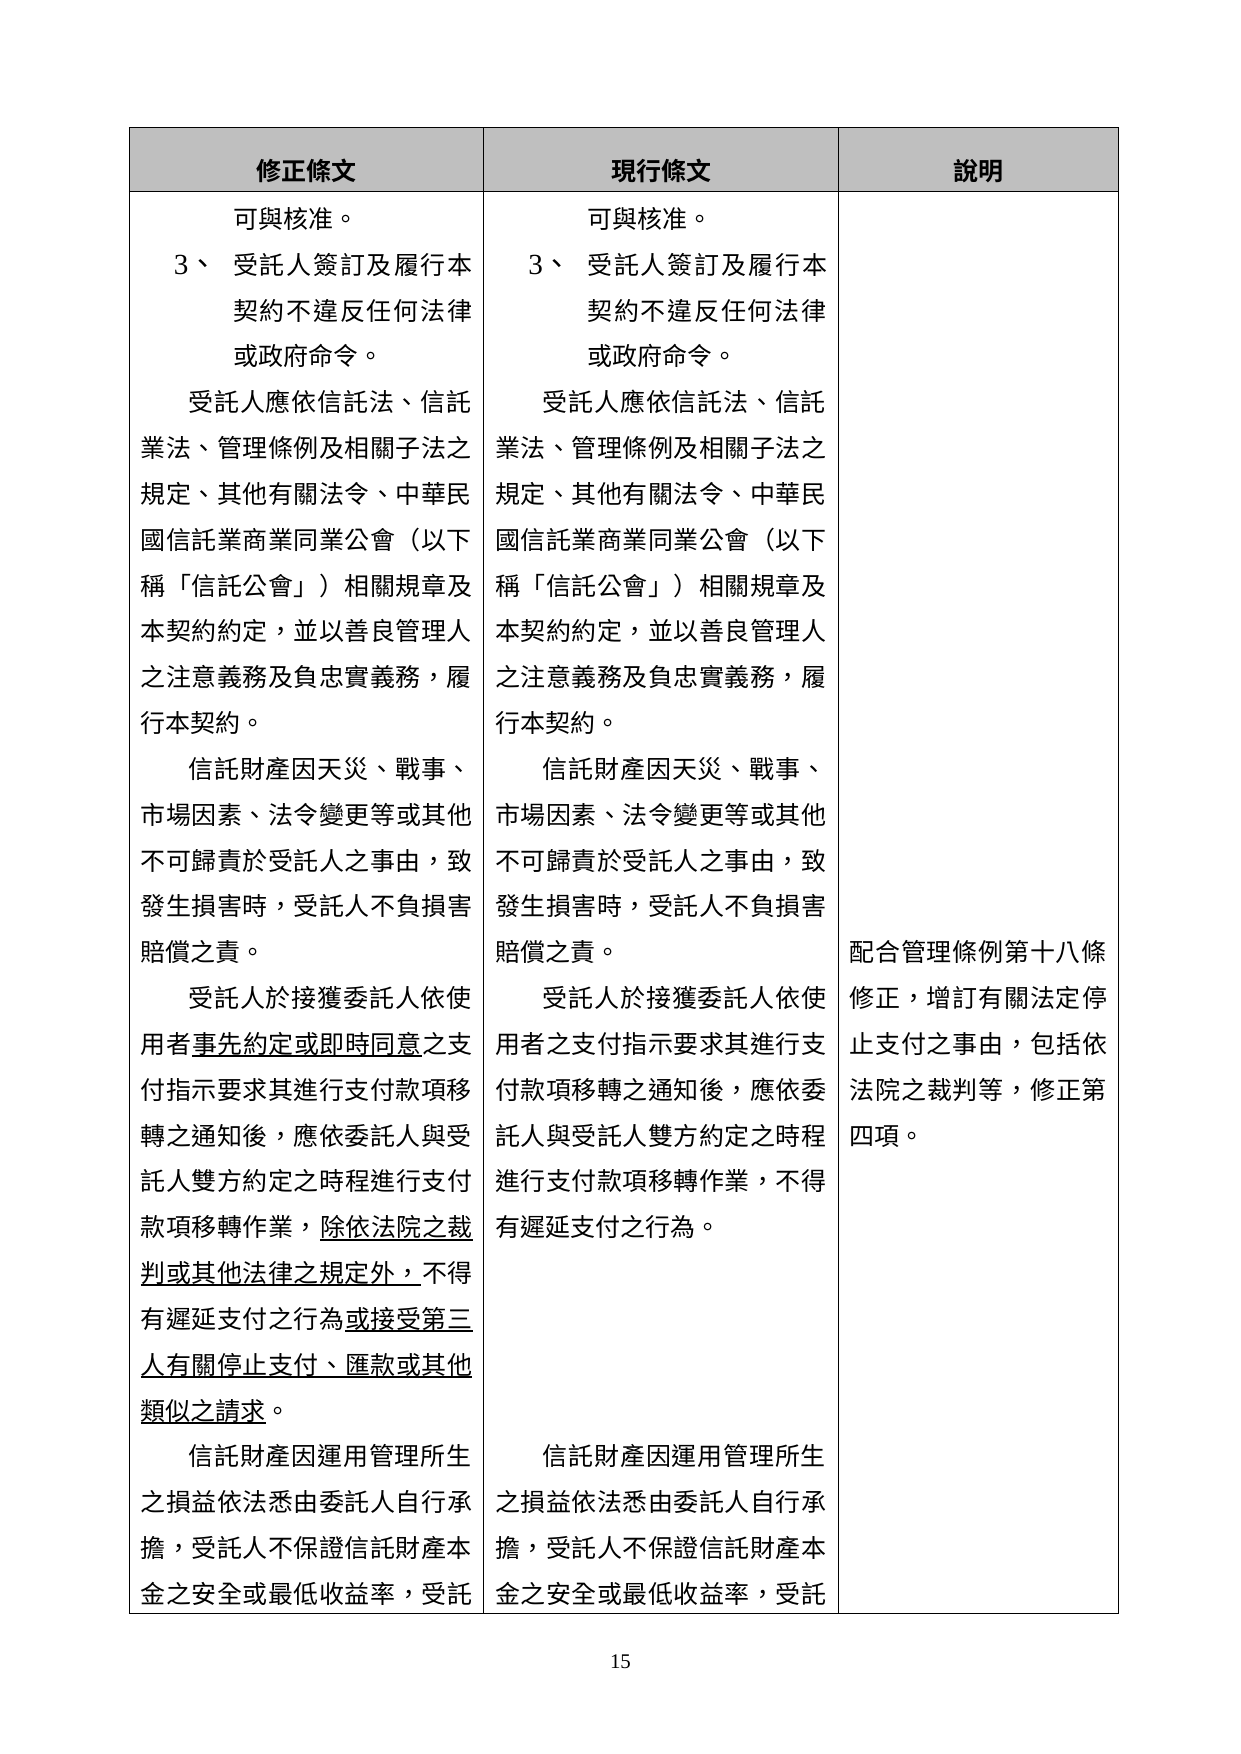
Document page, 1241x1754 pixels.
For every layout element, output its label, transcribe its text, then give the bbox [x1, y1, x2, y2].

table_cell 配合管理條例第十八條修正，增訂有關法定停止支付之事由，包括依法院之裁判等，修正第四項。 [839, 192, 1118, 1612]
table_header 修正條文 [130, 128, 483, 191]
table_cell 第十二條（受託人之義務與責任） 受託人聲明並擔保如下： 受託人係依中華民國法律設立及存續之公司，依法得從事本契約所定信託業務。 受託人已完成為簽訂及履行本契約所必要之公司內部程序，且受託人及代表或代理受託人簽署或履行本契約之自然人已取得為簽訂及履行本契約所需之一切授權、許可與核准。 受託人簽訂及履行本契約不違反任何法律或政府命令。 受託人應依信託法、信託業法、管理條例及相關子法之規定、其他有關法令、中華民國信託業商業同業公會（以下稱「信託公會」）相關規章及本契約約定，並以善良管理人之注意義務及負忠實義務，履行本契約。 信託財產因天災、戰事、市場因素、法令變更等或其他不可歸責於受託人之事由，致發生損害時，受託人不負損害賠償之責。 受託人於接獲委託人依使用者之支付指示要求其進行支付款項移轉之通知後，應依委託人與受託人雙方約定之時程進行支付款項移轉作業，不得有遲延支付之行為。 信託財產因運用管理所生之損益依法悉由委託人自行承擔，受託人不保證信託財產本金之安全或最低收益率，受託人依本契約所負之義務以信託財產為限。 委託人因辦理代理收付及儲值款項業務與使用者所生之任何爭議或訴訟，概由委託人與使用者自行解決，受託人不負任何責任。 受託人得使第三人代為處理部分信託事務；受託人使第三人代為處理信託事務者，僅就該第三人之選任與監督其職務之執行負其責任。 經使用者請求受託人提供本契約第十一條第二項約款時，受託人應提供該條款之影本，或以其他方式揭露之（例如於受託人之網站揭露）。 受託人辦理本信託業務可能涉及之風險（包括依委託人指示以儲值款項投資金融商品而可能涉及之投資風險、信用風險、市場風險和流動性風險等），及其他法律或金管會規定應告知委託人之事項，詳如附件一。 [484, 192, 838, 1612]
table_header 說明 [839, 128, 1118, 191]
table_header 現行條文 [484, 128, 838, 191]
table_cell 第十二條（受託人之義務與責任） 受託人聲明並擔保如下： 受託人係依中華民國法律設立及存續之公司，依法得從事本契約所定信託業務。 受託人已完成為簽訂及履行本契約所必要之公司內部程序，且受託人及代表或代理受託人簽署或履行本契約之自然人已取得為簽訂及履行本契約所需之一切授權、許可與核准。 受託人簽訂及履行本契約不違反任何法律或政府命令。 受託人應依信託法、信託業法、管理條例及相關子法之規定、其他有關法令、中華民國信託業商業同業公會（以下稱「信託公會」）相關規章及本契約約定，並以善良管理人之注意義務及負忠實義務，履行本契約。 信託財產因天災、戰事、市場因素、法令變更等或其他不可歸責於受託人之事由，致發生損害時，受託人不負損害賠償之責。 受託人於接獲委託人依使用者事先約定或即時同意之支付指示要求其進行支付款項移轉之通知後，應依委託人與受託人雙方約定之時程進行支付款項移轉作業，除依法院之裁判或其他法律之規定外，不得有遲延支付之行為或接受第三人有關停止支付、匯款或其他類似之請求。 信託財產因運用管理所生之損益依法悉由委託人自行承擔，受託人不保證信託財產本金之安全或最低收益率，受託人依本契約所負之義務以信託財產為限。 委託人因辦理代理收付及儲值款項業務與使用者所生之任何爭議或訴訟，概由委託人與使用者自行解決，受託人不負任何責任。 受託人得使第三人代為處理部分信託事務；受託人使第三人代為處理信託事務者，僅就該第三人之選任與監督其職務之執行負其責任。 經使用者或特約機構請求受託人提供本契約第十一條第二項約款時，受託人應提供該條款之影本，或以其他方式揭露之（例如於受託人之網站揭露）。 受託人辦理本信託業務可能涉及之風險（包括依委託人指示以儲值款項投資金融商品而可能涉及之投資風險、信用風險、市場風險和流動性風險等），及其他法律或金管會規定應告知委託人之事項，詳如附件一。 [130, 192, 483, 1612]
